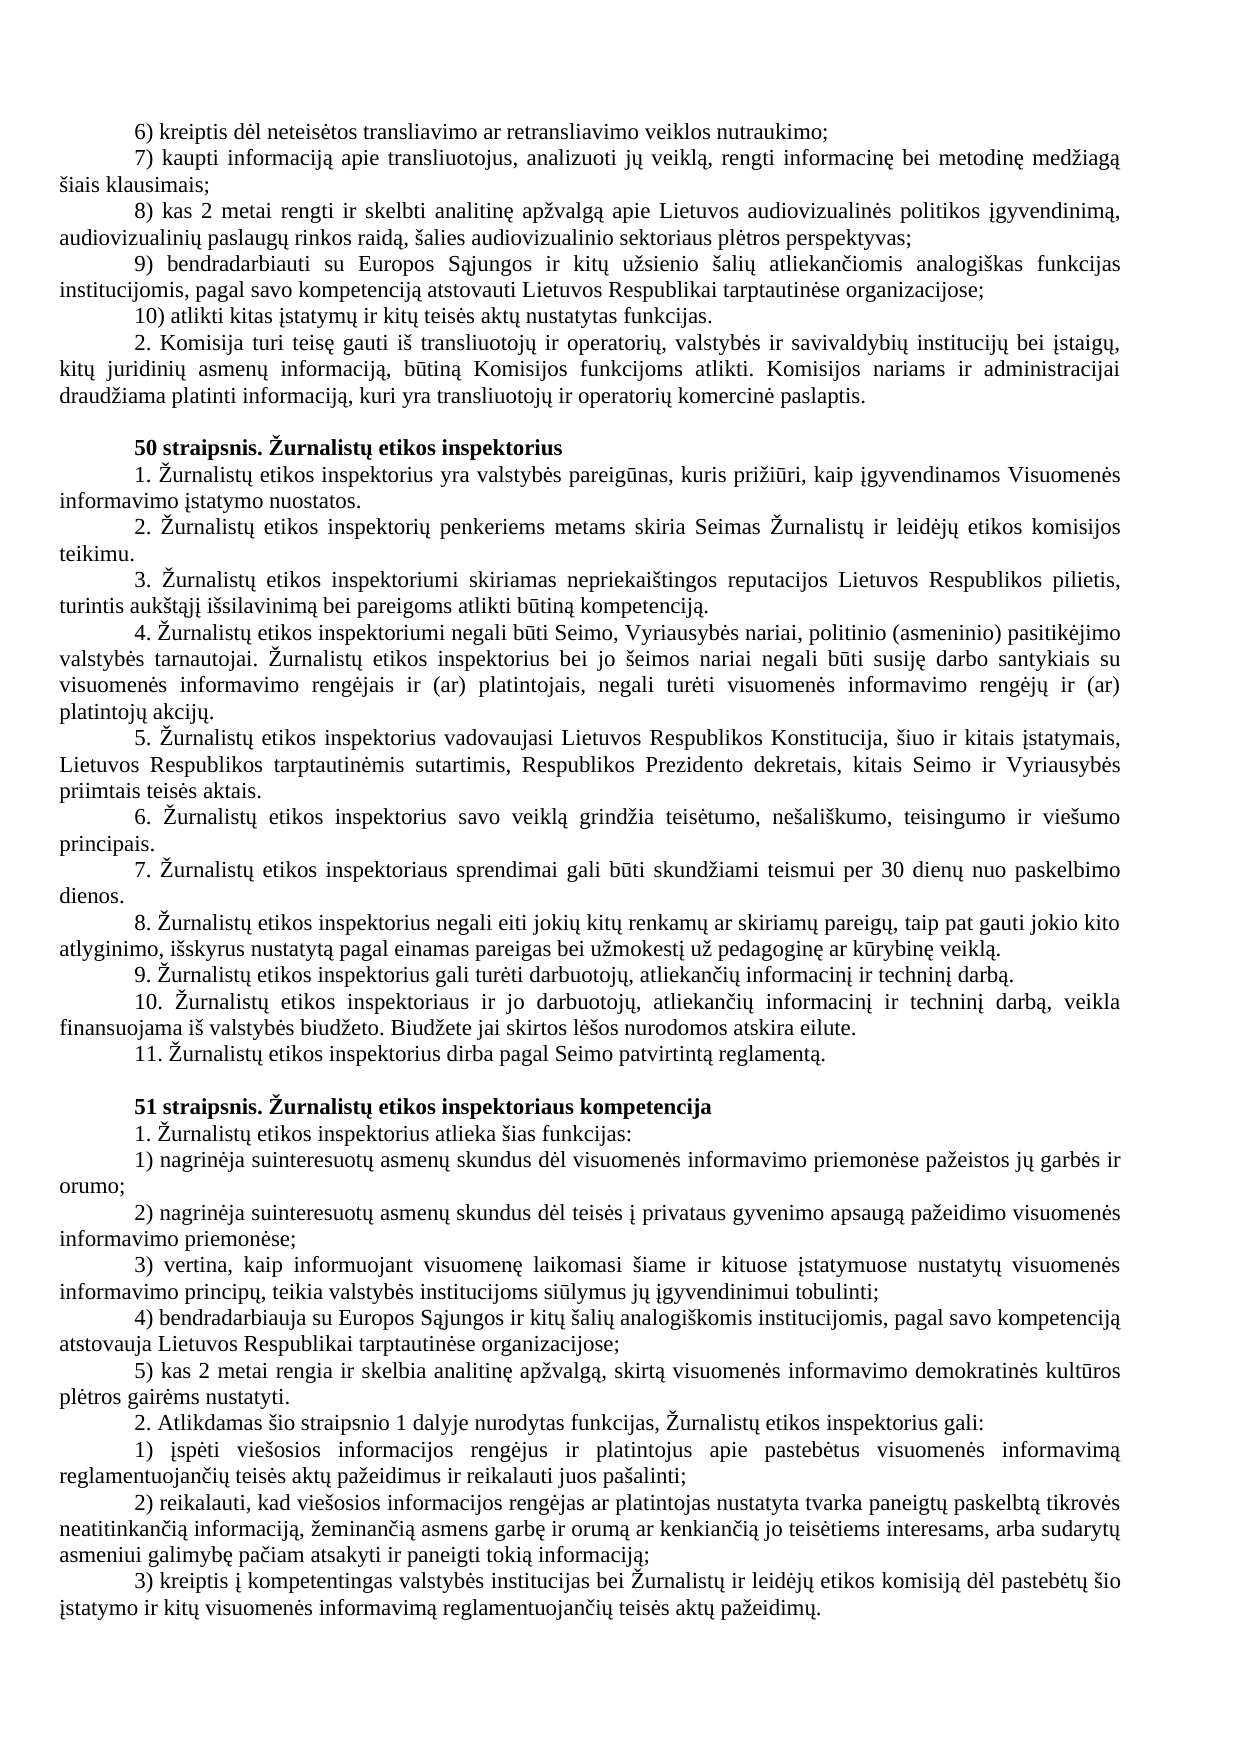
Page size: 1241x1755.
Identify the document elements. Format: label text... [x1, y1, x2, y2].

text 6. Žurnalistų etikos inspektorius savo veiklą grindžia teisėtumo, nešališkumo, teisingumo ir viešumo principais. [59, 803, 1122, 856]
text 9. Žurnalistų etikos inspektorius gali turėti darbuotojų, atliekančių informacinį ir techninį darbą. [59, 961, 1122, 988]
text 2) nagrinėja suinteresuotų asmenų skundus dėl teisės į privataus gyvenimo apsaugą pažeidimo visuomenės informavimo priemonėse; [59, 1199, 1122, 1251]
text 7. Žurnalistų etikos inspektoriaus sprendimai gali būti skundžiami teismui per 30 dienų nuo paskelbimo dienos. [59, 856, 1122, 909]
text 8. Žurnalistų etikos inspektorius negali eiti jokių kitų renkamų ar skiriamų pareigų, taip pat gauti jokio kito atlyginimo, išskyrus nustatytą pagal einamas pareigas bei užmokestį už pedagoginę ar kūrybinę veiklą. [59, 909, 1122, 961]
text 2. Komisija turi teisę gauti iš transliuotojų ir operatorių, valstybės ir savivaldybių institucijų bei įstaigų, kitų juridinių asmenų informaciją, būtiną Komisijos funkcijoms atlikti. Komisijos nariams ir administracijai draudžiama platinti informaciją, kuri yra transliuotojų ir operatorių komercinė paslaptis. [59, 329, 1122, 408]
text 5. Žurnalistų etikos inspektorius vadovaujasi Lietuvos Respublikos Konstitucija, šiuo ir kitais įstatymais, Lietuvos Respublikos tarptautinėmis sutartimis, Respublikos Prezidento dekretais, kitais Seimo ir Vyriausybės priimtais teisės aktais. [59, 724, 1122, 803]
text 1. Žurnalistų etikos inspektorius yra valstybės pareigūnas, kuris prižiūri, kaip įgyvendinamos Visuomenės informavimo įstatymo nuostatos. [59, 461, 1122, 513]
text 1) nagrinėja suinteresuotų asmenų skundus dėl visuomenės informavimo priemonėse pažeistos jų garbės ir orumo; [59, 1146, 1122, 1199]
text 5) kas 2 metai rengia ir skelbia analitinę apžvalgą, skirtą visuomenės informavimo demokratinės kultūros plėtros gairėms nustatyti. [59, 1357, 1122, 1409]
text 3. Žurnalistų etikos inspektoriumi skiriamas nepriekaištingos reputacijos Lietuvos Respublikos pilietis, turintis aukštąjį išsilavinimą bei pareigoms atlikti būtiną kompetenciją. [59, 566, 1122, 619]
text 10) atlikti kitas įstatymų ir kitų teisės aktų nustatytas funkcijas. [59, 303, 1122, 329]
text 50 straipsnis. Žurnalistų etikos inspektorius [59, 434, 1122, 461]
text 11. Žurnalistų etikos inspektorius dirba pagal Seimo patvirtintą reglamentą. [59, 1041, 1122, 1067]
text 1) įspėti viešosios informacijos rengėjus ir platintojus apie pastebėtus visuomenės informavimą reglamentuojančių teisės aktų pažeidimus ir reikalauti juos pašalinti; [59, 1436, 1122, 1488]
text 8) kas 2 metai rengti ir skelbti analitinę apžvalgą apie Lietuvos audiovizualinės politikos įgyvendinimą, audiovizualinių paslaugų rinkos raidą, šalies audiovizualinio sektoriaus plėtros perspektyvas; [59, 197, 1122, 250]
text 7) kaupti informaciją apie transliuotojus, analizuoti jų veiklą, rengti informacinę bei metodinę medžiagą šiais klausimais; [59, 144, 1122, 197]
text 3) vertina, kaip informuojant visuomenę laikomasi šiame ir kituose įstatymuose nustatytų visuomenės informavimo principų, teikia valstybės institucijoms siūlymus jų įgyvendinimui tobulinti; [59, 1251, 1122, 1304]
text 2. Žurnalistų etikos inspektorių penkeriems metams skiria Seimas Žurnalistų ir leidėjų etikos komisijos teikimu. [59, 513, 1122, 566]
text 9) bendradarbiauti su Europos Sąjungos ir kitų užsienio šalių atliekančiomis analogiškas funkcijas institucijomis, pagal savo kompetenciją atstovauti Lietuvos Respublikai tarptautinėse organizacijose; [59, 250, 1122, 303]
text 2. Atlikdamas šio straipsnio 1 dalyje nurodytas funkcijas, Žurnalistų etikos inspektorius gali: [59, 1409, 1122, 1436]
text 4) bendradarbiauja su Europos Sąjungos ir kitų šalių analogiškomis institucijomis, pagal savo kompetenciją atstovauja Lietuvos Respublikai tarptautinėse organizacijose; [59, 1304, 1122, 1357]
text 10. Žurnalistų etikos inspektoriaus ir jo darbuotojų, atliekančių informacinį ir techninį darbą, veikla finansuojama iš valstybės biudžeto. Biudžete jai skirtos lėšos nurodomos atskira eilute. [59, 988, 1122, 1041]
text 4. Žurnalistų etikos inspektoriumi negali būti Seimo, Vyriausybės nariai, politinio (asmeninio) pasitikėjimo valstybės tarnautojai. Žurnalistų etikos inspektorius bei jo šeimos nariai negali būti susiję darbo santykiais su visuomenės informavimo rengėjais ir (ar) platintojais, negali turėti visuomenės informavimo rengėjų ir (ar) platintojų akcijų. [59, 619, 1122, 724]
text 6) kreiptis dėl neteisėtos transliavimo ar retransliavimo veiklos nutraukimo; [59, 118, 1122, 144]
text 1. Žurnalistų etikos inspektorius atlieka šias funkcijas: [59, 1119, 1122, 1146]
text 51 straipsnis. Žurnalistų etikos inspektoriaus kompetencija [59, 1093, 1122, 1119]
text 3) kreiptis į kompetentingas valstybės institucijas bei Žurnalistų ir leidėjų etikos komisiją dėl pastebėtų šio įstatymo ir kitų visuomenės informavimą reglamentuojančių teisės aktų pažeidimų. [59, 1568, 1122, 1620]
text 2) reikalauti, kad viešosios informacijos rengėjas ar platintojas nustatyta tvarka paneigtų paskelbtą tikrovės neatitinkančią informaciją, žeminančią asmens garbę ir orumą ar kenkiančią jo teisėtiems interesams, arba sudarytų asmeniui galimybę pačiam atsakyti ir paneigti tokią informaciją; [59, 1488, 1122, 1568]
